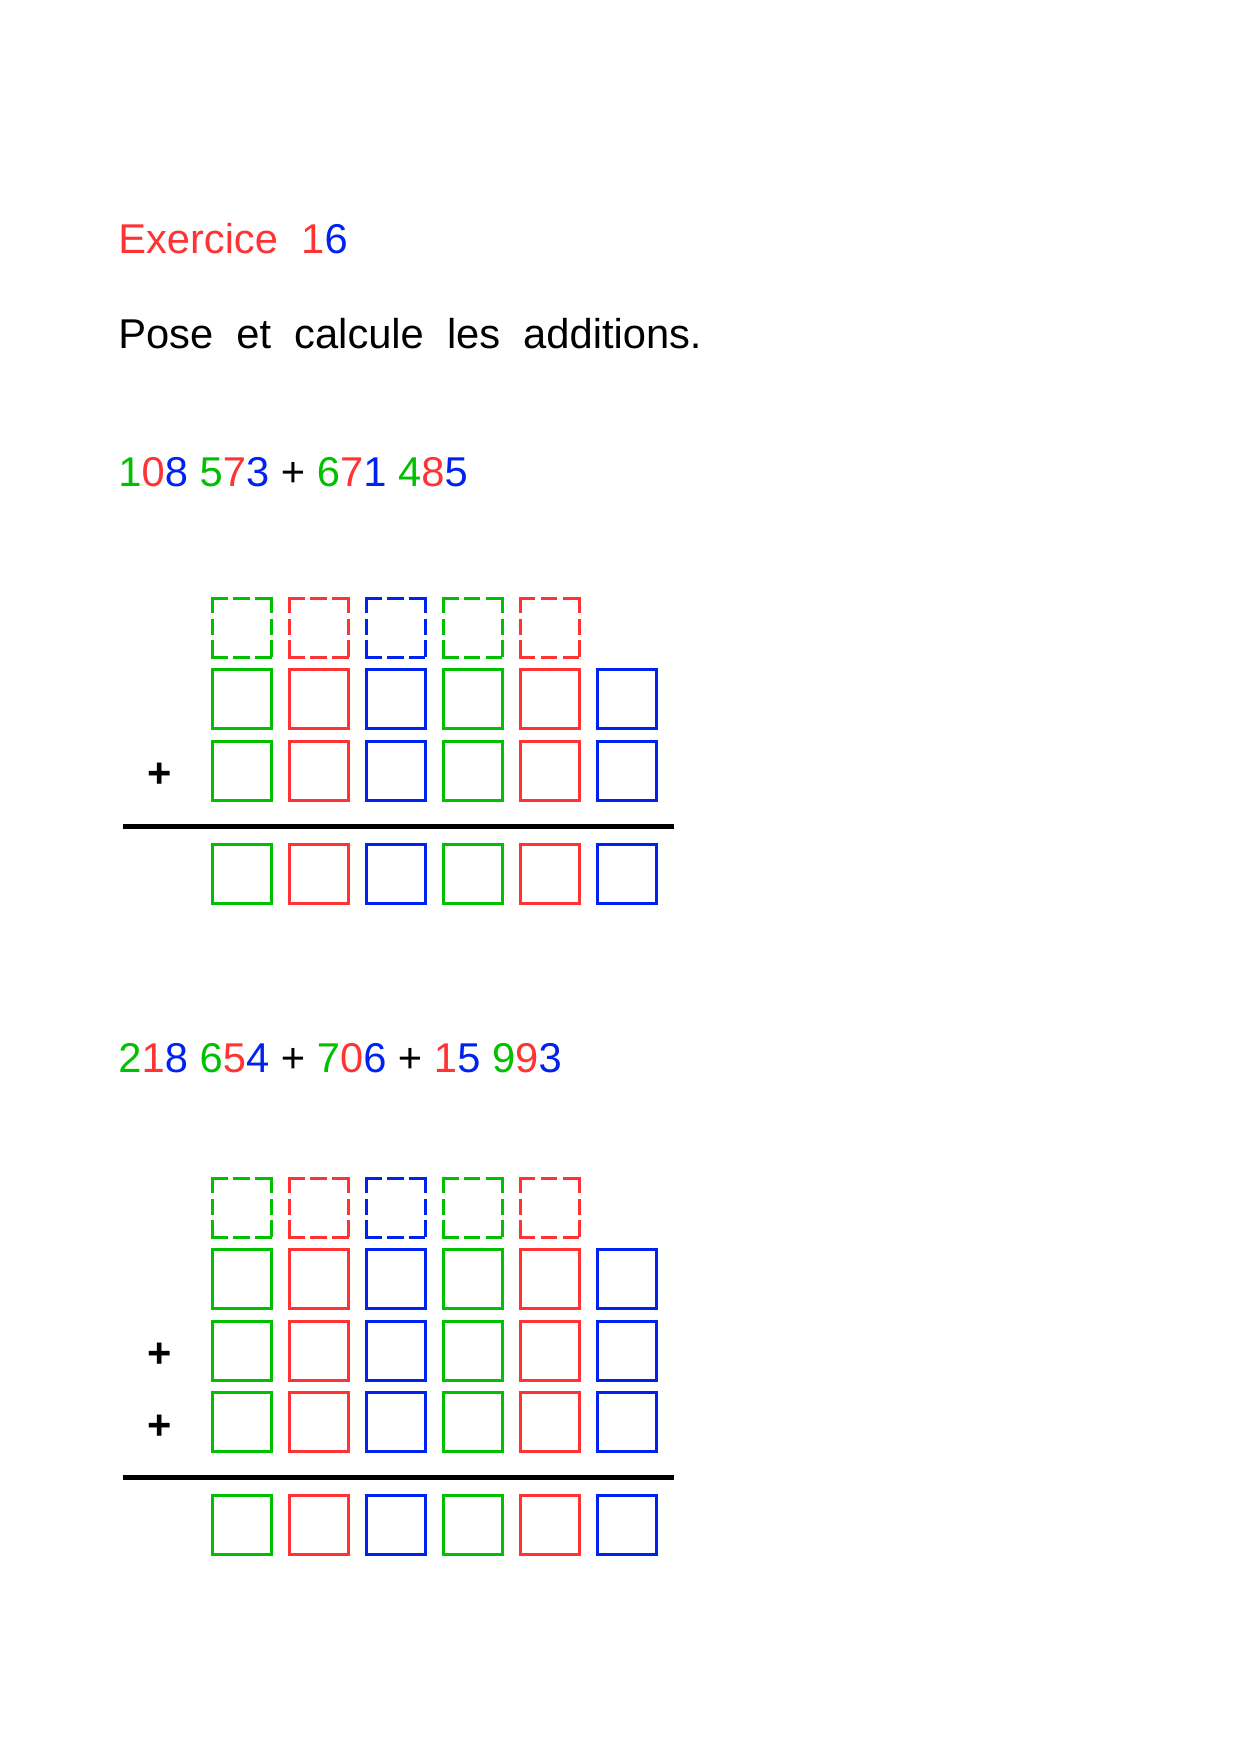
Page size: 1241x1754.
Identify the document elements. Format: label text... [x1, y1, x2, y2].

table_cell [123, 843, 195, 902]
table_cell [656, 1307, 674, 1320]
table_cell [349, 1488, 366, 1494]
table_cell [366, 597, 426, 656]
table_cell [123, 799, 195, 811]
table_cell [272, 1177, 289, 1236]
table_cell [123, 1463, 195, 1475]
table_cell [123, 727, 195, 740]
table_cell [599, 1323, 655, 1379]
table_cell [195, 836, 213, 843]
table_cell [213, 1556, 272, 1566]
table_cell [366, 656, 426, 668]
table_cell [366, 1463, 426, 1475]
table_cell [443, 730, 502, 740]
table_cell [597, 1453, 656, 1463]
table_cell [195, 1488, 213, 1494]
table_cell [350, 1320, 365, 1379]
table_cell [290, 829, 349, 836]
table_cell [520, 1177, 579, 1236]
table_cell [520, 1310, 579, 1320]
table_cell [195, 656, 213, 668]
table_cell [118, 656, 123, 668]
table_cell [656, 902, 674, 914]
table_cell [579, 1177, 597, 1236]
table_cell [291, 846, 347, 902]
table_cell [272, 829, 289, 836]
table_cell [290, 730, 349, 740]
table_cell [426, 1450, 443, 1463]
table_cell [368, 671, 424, 727]
table_cell [273, 1494, 288, 1553]
table_cell [579, 1488, 597, 1494]
table_cell [273, 1248, 288, 1307]
table_cell [290, 905, 349, 914]
table_cell [213, 1236, 272, 1248]
table_cell [581, 668, 596, 727]
table_cell [213, 905, 272, 914]
table_cell [427, 1391, 442, 1450]
table_cell [597, 1310, 656, 1320]
table_cell [118, 1320, 123, 1379]
table_cell [656, 1236, 674, 1248]
table_header [290, 1164, 349, 1177]
table_cell [579, 1236, 597, 1248]
table_cell [118, 1177, 123, 1236]
table_cell [658, 1320, 674, 1379]
table_cell [522, 743, 578, 799]
table_cell [520, 730, 579, 740]
table_cell [522, 1497, 578, 1553]
table_cell [504, 1391, 519, 1450]
table_cell [426, 597, 443, 656]
table_cell [214, 671, 270, 727]
table_cell [597, 597, 656, 656]
table_cell [522, 1251, 578, 1307]
table_cell [503, 727, 520, 740]
table_cell [503, 1379, 520, 1391]
table_cell [599, 846, 655, 902]
table_cell [579, 1307, 597, 1320]
table_cell [349, 1379, 366, 1391]
table_header [443, 1164, 502, 1177]
table_cell [520, 1463, 579, 1475]
table_cell [443, 597, 502, 656]
table_cell [273, 1320, 288, 1379]
table_cell [426, 1488, 443, 1494]
table_cell [443, 1236, 502, 1248]
table_cell [581, 1391, 596, 1450]
table_cell [368, 1497, 424, 1553]
table_cell [118, 1248, 123, 1307]
table_cell [656, 1177, 674, 1236]
table_cell [579, 656, 597, 668]
table_cell [349, 799, 366, 811]
table_header [366, 584, 426, 597]
table_cell [195, 1450, 213, 1463]
table_cell [118, 727, 123, 740]
table_cell [273, 668, 288, 727]
table_cell [272, 1307, 289, 1320]
table_cell [427, 668, 442, 727]
table_cell [503, 1307, 520, 1320]
text Pose et calcule les additions. [118, 310, 1122, 358]
table_cell [272, 597, 289, 656]
table_cell [123, 1177, 195, 1236]
table_cell [443, 1463, 502, 1475]
table_cell [426, 727, 443, 740]
table_cell [118, 1475, 123, 1488]
table_cell [520, 597, 579, 656]
table_cell [349, 902, 366, 914]
table_header [349, 584, 366, 597]
table_cell [123, 668, 195, 727]
table_cell [290, 1177, 349, 1236]
table_cell [597, 829, 656, 836]
table_cell [123, 1480, 195, 1488]
table_cell [579, 727, 597, 740]
table_cell [520, 1382, 579, 1391]
table_header [656, 584, 674, 597]
table_cell [213, 656, 272, 668]
table_cell [290, 1463, 349, 1475]
table_cell [520, 905, 579, 914]
table_cell [195, 843, 211, 902]
table_cell [349, 829, 366, 836]
table_cell [214, 1323, 270, 1379]
table_cell [520, 1480, 579, 1488]
table_header [213, 584, 272, 597]
table_header [123, 1164, 195, 1177]
table_cell [290, 1488, 349, 1494]
table_cell [349, 836, 366, 843]
table_cell [426, 656, 443, 668]
table_cell [597, 1177, 656, 1236]
table_cell [426, 829, 443, 836]
table_cell [368, 1394, 424, 1450]
table_cell [520, 1453, 579, 1463]
table_cell [368, 846, 424, 902]
table_cell [426, 1463, 443, 1475]
table_cell [272, 1463, 289, 1475]
table_cell [503, 836, 520, 843]
table_cell [272, 811, 289, 824]
table_cell [123, 656, 195, 668]
table_cell [368, 1323, 424, 1379]
table_cell [214, 1251, 270, 1307]
table_cell [366, 829, 426, 836]
table_header [118, 1164, 123, 1177]
table_cell [213, 730, 272, 740]
table_cell [118, 1450, 123, 1463]
table_cell [426, 836, 443, 843]
table_header [118, 584, 123, 597]
table_cell [195, 1391, 211, 1450]
table_cell [503, 799, 520, 811]
table_cell [597, 836, 656, 843]
table_cell [656, 1379, 674, 1391]
table_header [674, 584, 1157, 914]
table_cell [272, 836, 289, 843]
table_cell [118, 902, 123, 914]
table_cell [427, 843, 442, 902]
table_cell [118, 1307, 123, 1320]
table_cell [427, 1248, 442, 1307]
table_cell [520, 1236, 579, 1248]
table_cell [195, 799, 213, 811]
table_cell [443, 1556, 502, 1566]
table_cell [366, 836, 426, 843]
table_cell [213, 836, 272, 843]
table_cell [290, 802, 349, 811]
text Exercice 16 [118, 214, 1122, 262]
text 108 573 + 671 485 [118, 447, 1122, 495]
table_cell [272, 799, 289, 811]
table_cell [597, 1556, 656, 1566]
table_cell [520, 811, 579, 824]
table_cell [290, 1382, 349, 1391]
table_cell [579, 829, 597, 836]
table_cell [597, 802, 656, 811]
table_header [674, 1164, 1157, 1566]
table_cell [290, 1310, 349, 1320]
table_header [366, 1164, 426, 1177]
table_cell [599, 1394, 655, 1450]
table_cell [599, 743, 655, 799]
table_cell [443, 1480, 502, 1488]
table_cell [213, 1488, 272, 1494]
table_cell [597, 1463, 656, 1475]
table_header [597, 1164, 656, 1177]
table_cell [349, 811, 366, 824]
table_cell [272, 1450, 289, 1463]
table_cell [123, 1494, 195, 1553]
table_cell [349, 1177, 366, 1236]
table_cell [291, 1394, 347, 1450]
table_header [426, 584, 443, 597]
table_cell [443, 829, 502, 836]
table_header [290, 584, 349, 597]
table_cell [118, 740, 123, 799]
table_cell [272, 1236, 289, 1248]
table_cell [522, 846, 578, 902]
table_cell [195, 829, 213, 836]
table_cell [349, 1553, 366, 1566]
table_cell [426, 799, 443, 811]
table_cell [349, 1307, 366, 1320]
table_cell [579, 836, 597, 843]
table_cell [579, 597, 597, 656]
table_cell [520, 829, 579, 836]
table_cell [214, 1394, 270, 1450]
table_cell [520, 1556, 579, 1566]
text 218 654 + 706 + 15 993 [118, 1033, 1122, 1081]
table_cell [656, 829, 674, 836]
table_header [272, 1164, 289, 1177]
table_header [579, 1164, 597, 1177]
table_cell [579, 1553, 597, 1566]
table_cell [597, 811, 656, 824]
table_cell [522, 671, 578, 727]
table_header [656, 1164, 674, 1177]
table_cell [213, 597, 272, 656]
table_cell [195, 1553, 213, 1566]
table_cell [581, 1248, 596, 1307]
table_cell [118, 597, 123, 656]
table_cell [368, 1251, 424, 1307]
table_cell [656, 811, 674, 824]
table_cell [445, 1251, 501, 1307]
table_cell [656, 836, 674, 843]
table_cell [123, 1379, 195, 1391]
table_header [597, 584, 656, 597]
table_cell [581, 1320, 596, 1379]
table_cell [272, 727, 289, 740]
table_cell [503, 1553, 520, 1566]
table_cell [656, 656, 674, 668]
table_cell [427, 1494, 442, 1553]
table_cell [272, 1480, 289, 1488]
table_cell [123, 597, 195, 656]
table_cell [214, 743, 270, 799]
table_cell [350, 1391, 365, 1450]
table_cell [123, 1450, 195, 1463]
table_cell [503, 1480, 520, 1488]
table_cell [290, 656, 349, 668]
table_cell [443, 1382, 502, 1391]
table_header [426, 1164, 443, 1177]
table_cell [350, 843, 365, 902]
table_cell [123, 829, 195, 836]
table_cell [445, 743, 501, 799]
table_cell [118, 824, 123, 836]
table_cell [427, 1320, 442, 1379]
table_cell [272, 656, 289, 668]
table_cell [273, 740, 288, 799]
table_header [195, 1164, 213, 1177]
table_cell [290, 1480, 349, 1488]
table_header [272, 584, 289, 597]
table_cell [195, 811, 213, 824]
table_cell [350, 1494, 365, 1553]
table_cell [123, 1553, 195, 1566]
table_cell [272, 1488, 289, 1494]
table_cell [658, 1248, 674, 1307]
table_cell [443, 1453, 502, 1463]
table_cell [290, 1453, 349, 1463]
table_header [123, 584, 195, 597]
table_cell [599, 1251, 655, 1307]
table_cell [597, 730, 656, 740]
table_cell [350, 668, 365, 727]
table_cell [503, 829, 520, 836]
table_cell [443, 811, 502, 824]
table_cell [366, 1480, 426, 1488]
table_cell [195, 1320, 211, 1379]
table_cell [426, 1480, 443, 1488]
table_cell [290, 836, 349, 843]
table_cell [581, 740, 596, 799]
table_header [349, 1164, 366, 1177]
table_cell [213, 1453, 272, 1463]
table_cell [195, 1236, 213, 1248]
table_cell [597, 1480, 656, 1488]
table_cell [290, 1236, 349, 1248]
table_cell [656, 1450, 674, 1463]
table_cell [366, 811, 426, 824]
table_cell [581, 1494, 596, 1553]
table_cell [656, 1463, 674, 1475]
table_header [579, 584, 597, 597]
table_cell [349, 1236, 366, 1248]
table_cell [195, 1379, 213, 1391]
table_cell + [123, 740, 195, 799]
table_header [195, 584, 213, 597]
table_cell [349, 597, 366, 656]
table_cell [195, 1248, 211, 1307]
table_cell [504, 668, 519, 727]
table_cell [291, 743, 347, 799]
table_cell [366, 1382, 426, 1391]
table_cell [195, 1463, 213, 1475]
table_cell [445, 1497, 501, 1553]
table_cell [366, 1310, 426, 1320]
table_cell [195, 1494, 211, 1553]
table_cell [503, 656, 520, 668]
table_cell [118, 843, 123, 902]
table_cell [445, 1323, 501, 1379]
table_cell [118, 1391, 123, 1450]
table_cell [195, 668, 211, 727]
table_cell [504, 1248, 519, 1307]
table_cell [349, 656, 366, 668]
table_cell [426, 1553, 443, 1566]
table_cell [443, 1177, 502, 1236]
table_cell [349, 1450, 366, 1463]
table_cell [656, 1488, 674, 1494]
table_cell [579, 902, 597, 914]
table_cell [366, 905, 426, 914]
table_header [443, 584, 502, 597]
table_cell [443, 905, 502, 914]
table_cell [213, 829, 272, 836]
table_cell [597, 905, 656, 914]
table_cell [349, 1480, 366, 1488]
table_cell [350, 740, 365, 799]
table_cell [195, 727, 213, 740]
table_cell [503, 597, 520, 656]
table_cell [520, 1488, 579, 1494]
table_cell [579, 1463, 597, 1475]
table_cell [579, 799, 597, 811]
table_cell [443, 656, 502, 668]
table_cell [597, 1236, 656, 1248]
table_cell [213, 1177, 272, 1236]
table_cell [443, 836, 502, 843]
table_cell [214, 1497, 270, 1553]
table_cell [272, 1553, 289, 1566]
table_cell [366, 1556, 426, 1566]
table_cell [123, 836, 195, 843]
table_cell [579, 1450, 597, 1463]
table_cell [579, 1480, 597, 1488]
table_cell [290, 811, 349, 824]
table_cell [366, 802, 426, 811]
table_cell [366, 1177, 426, 1236]
table_cell [520, 656, 579, 668]
table_header [520, 1164, 579, 1177]
table_cell [213, 1463, 272, 1475]
table_cell [195, 1480, 213, 1488]
table_cell [195, 1307, 213, 1320]
table_cell [579, 811, 597, 824]
table_cell [503, 902, 520, 914]
table_cell [366, 1236, 426, 1248]
table_cell [213, 1480, 272, 1488]
table_cell [522, 1394, 578, 1450]
table_cell [503, 811, 520, 824]
table_cell [213, 802, 272, 811]
table_cell [350, 1248, 365, 1307]
table_cell [597, 1382, 656, 1391]
table_cell [503, 1236, 520, 1248]
table_cell [123, 1236, 195, 1248]
table_cell [503, 1488, 520, 1494]
table_cell [656, 799, 674, 811]
table_cell [504, 1494, 519, 1553]
table_cell [520, 836, 579, 843]
table_cell [123, 1248, 195, 1307]
table_header [213, 1164, 272, 1177]
table_cell [658, 1391, 674, 1450]
table_cell [504, 1320, 519, 1379]
table_cell [426, 1379, 443, 1391]
table_cell [579, 1379, 597, 1391]
table_cell [291, 1323, 347, 1379]
table_cell [520, 802, 579, 811]
table_cell [443, 1488, 502, 1494]
table_cell [503, 1177, 520, 1236]
table_cell [273, 843, 288, 902]
table_cell [581, 843, 596, 902]
table_cell [118, 811, 123, 824]
table_header [520, 584, 579, 597]
table_cell [656, 1553, 674, 1566]
table_cell [366, 1488, 426, 1494]
table_cell [443, 802, 502, 811]
table_cell [658, 1494, 674, 1553]
table_cell [426, 902, 443, 914]
table_cell [214, 846, 270, 902]
table_cell [445, 671, 501, 727]
table_cell [426, 811, 443, 824]
table_cell [658, 843, 674, 902]
table_cell [522, 1323, 578, 1379]
table_cell [118, 1494, 123, 1553]
table_cell [503, 1450, 520, 1463]
table_cell [656, 1480, 674, 1488]
table_cell [291, 671, 347, 727]
table_cell [195, 902, 213, 914]
table_cell + [123, 1391, 195, 1450]
table_cell [504, 740, 519, 799]
table_cell [118, 1379, 123, 1391]
table_cell [118, 1463, 123, 1475]
table_cell [445, 846, 501, 902]
table_cell [427, 740, 442, 799]
table_cell [426, 1236, 443, 1248]
table_cell [658, 668, 674, 727]
table_cell [195, 597, 213, 656]
table_cell [118, 668, 123, 727]
table_cell [349, 727, 366, 740]
table_cell [123, 1307, 195, 1320]
table_cell [504, 843, 519, 902]
table_cell [658, 740, 674, 799]
table_cell [123, 811, 195, 824]
table_cell [426, 1177, 443, 1236]
table_cell [213, 811, 272, 824]
table_cell [290, 597, 349, 656]
table_cell [366, 730, 426, 740]
table_cell [118, 1236, 123, 1248]
table_cell [213, 1310, 272, 1320]
table_cell [195, 740, 211, 799]
table_cell [656, 597, 674, 656]
table_cell [597, 1488, 656, 1494]
table_cell [273, 1391, 288, 1450]
table_cell [597, 656, 656, 668]
table_cell [426, 1307, 443, 1320]
table_cell [599, 1497, 655, 1553]
table_cell [368, 743, 424, 799]
table_cell [123, 1488, 195, 1494]
table_cell [443, 1310, 502, 1320]
table_cell [272, 1379, 289, 1391]
table_cell [599, 671, 655, 727]
table_cell [195, 1177, 213, 1236]
table_cell [349, 1463, 366, 1475]
table_cell [445, 1394, 501, 1450]
table_cell [366, 1453, 426, 1463]
table_cell + [123, 1320, 195, 1379]
table_cell [213, 1382, 272, 1391]
table_cell [272, 902, 289, 914]
table_cell [656, 727, 674, 740]
table_cell [291, 1251, 347, 1307]
table_cell [290, 1556, 349, 1566]
table_cell [118, 1553, 123, 1566]
table_cell [291, 1497, 347, 1553]
table_header [503, 584, 520, 597]
table_cell [118, 799, 123, 811]
table_cell [503, 1463, 520, 1475]
table_cell [123, 902, 195, 914]
table_header [503, 1164, 520, 1177]
